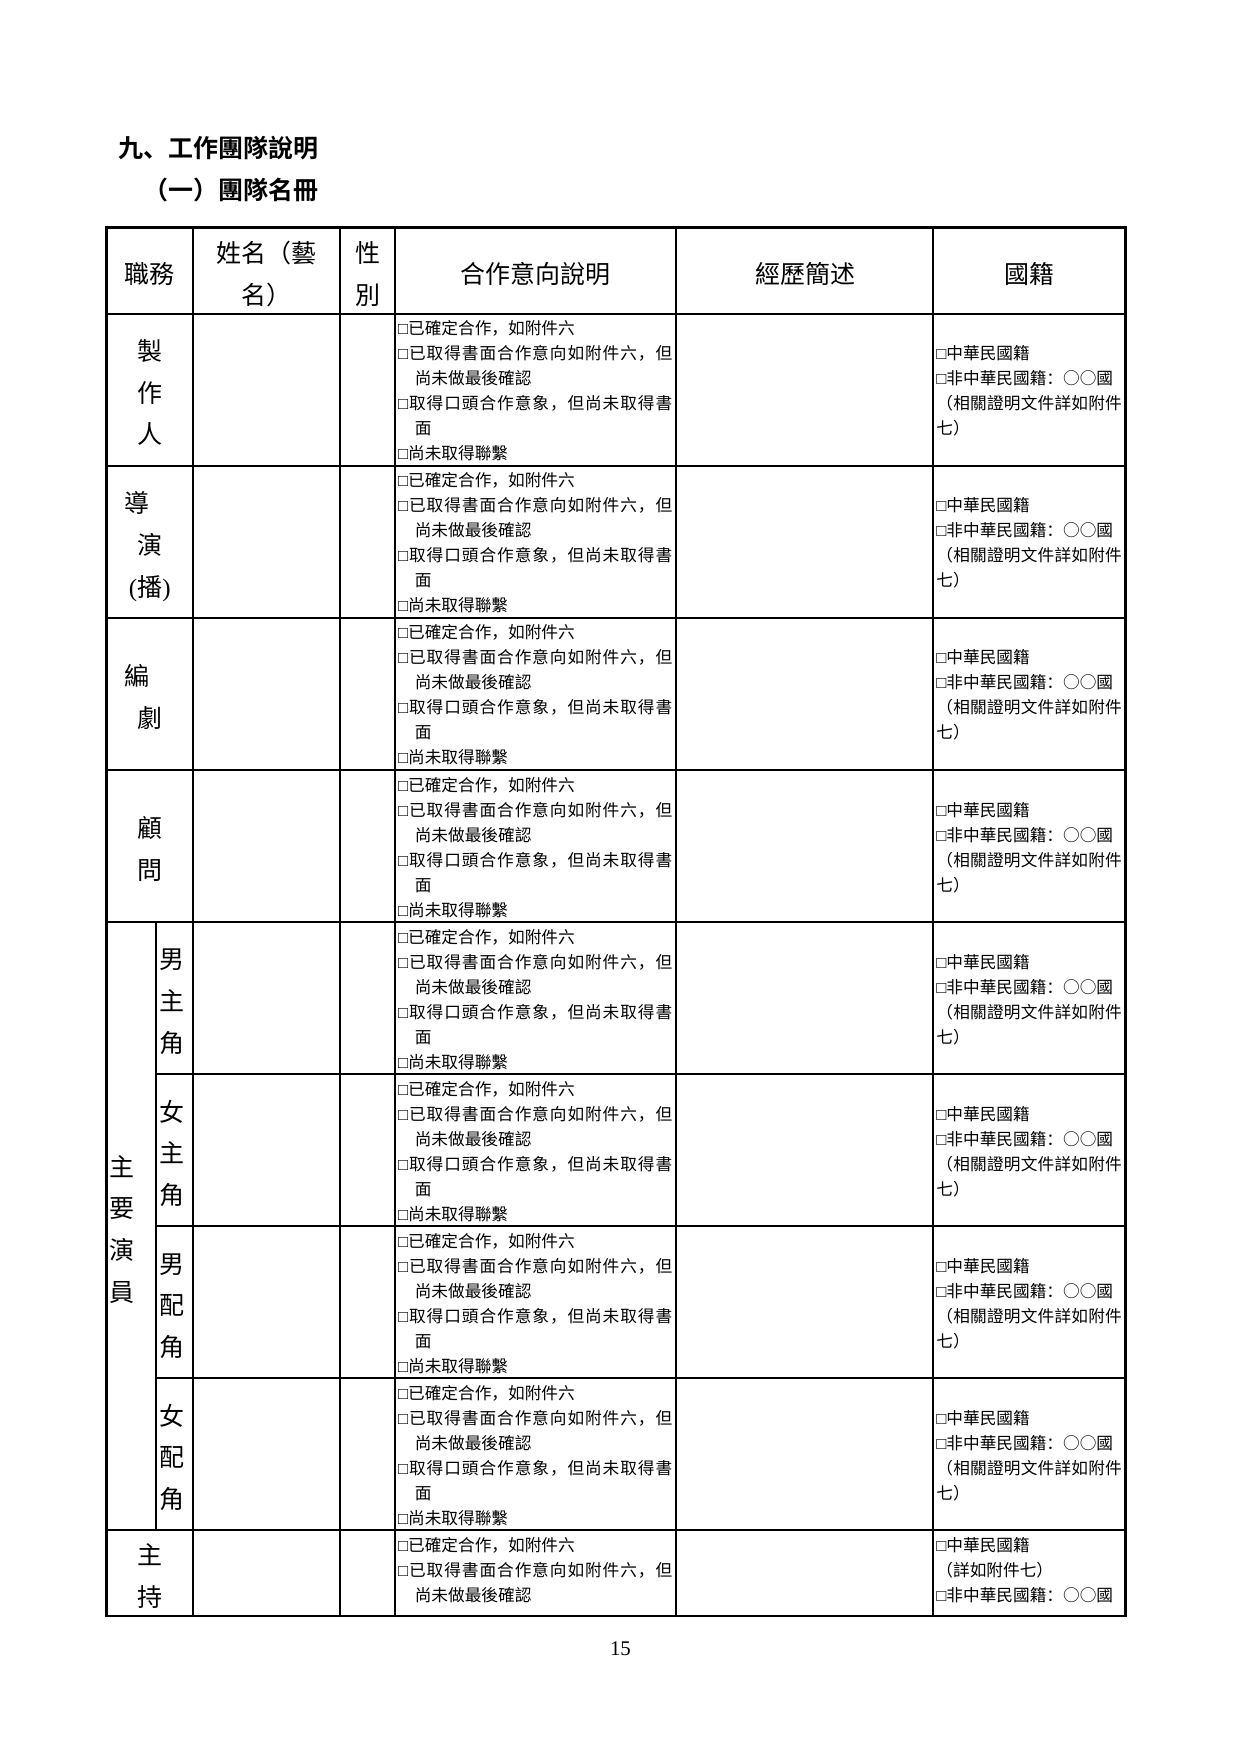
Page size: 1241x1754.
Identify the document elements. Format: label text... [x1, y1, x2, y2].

table_cell [194, 315, 339, 465]
table_cell [341, 923, 394, 1073]
table_cell [341, 1227, 394, 1377]
text （一）團隊名冊 [143, 166, 1122, 207]
table_cell □已確定合作，如附件六 □已取得書面合作意向如附件六，但尚未做最後確認 [396, 1531, 675, 1615]
table_cell [677, 1531, 932, 1615]
table_cell 女 配 角 [157, 1379, 192, 1529]
table_cell □中華民國籍 □非中華民國籍：○○國 （相關證明文件詳如附件七） [934, 1075, 1124, 1225]
table_cell 主 持 [108, 1531, 192, 1615]
table_cell □中華民國籍 □非中華民國籍：○○國 （相關證明文件詳如附件七） [934, 467, 1124, 617]
table_header 經歷簡述 [677, 229, 932, 313]
table_cell 導 演 (播) [108, 467, 192, 617]
table_cell □中華民國籍 □非中華民國籍：○○國 （相關證明文件詳如附件七） [934, 1379, 1124, 1529]
table_cell □中華民國籍 □非中華民國籍：○○國 （相關證明文件詳如附件七） [934, 923, 1124, 1073]
table_header 姓名（藝名） [194, 229, 339, 313]
table_cell 主要演員 [108, 923, 155, 1529]
table_cell [677, 467, 932, 617]
table_cell [677, 619, 932, 769]
table_cell [677, 923, 932, 1073]
table_cell 顧 問 [108, 771, 192, 921]
table_cell [341, 619, 394, 769]
table_cell □已確定合作，如附件六 □已取得書面合作意向如附件六，但尚未做最後確認 □取得口頭合作意象，但尚未取得書面 □尚未取得聯繫 [396, 1227, 675, 1377]
table_cell [194, 1075, 339, 1225]
table_header 職務 [108, 229, 192, 313]
table_cell [194, 771, 339, 921]
table_cell □中華民國籍 □非中華民國籍：○○國 （相關證明文件詳如附件七） [934, 315, 1124, 465]
table_cell 製 作 人 [108, 315, 192, 465]
table_cell 編 劇 [108, 619, 192, 769]
table_cell [341, 1379, 394, 1529]
table_cell [194, 1531, 339, 1615]
table_cell [341, 315, 394, 465]
table_header 性別 [341, 229, 394, 313]
table_cell [677, 1227, 932, 1377]
table_cell [194, 1379, 339, 1529]
table_cell □已確定合作，如附件六 □已取得書面合作意向如附件六，但尚未做最後確認 □取得口頭合作意象，但尚未取得書面 □尚未取得聯繫 [396, 923, 675, 1073]
table_cell □已確定合作，如附件六 □已取得書面合作意向如附件六，但尚未做最後確認 □取得口頭合作意象，但尚未取得書面 □尚未取得聯繫 [396, 315, 675, 465]
table_cell [677, 315, 932, 465]
table_cell [677, 1379, 932, 1529]
table_cell [341, 467, 394, 617]
table_cell □中華民國籍 （詳如附件七） □非中華民國籍：○○國 [934, 1531, 1124, 1615]
table_cell [341, 771, 394, 921]
table_cell 男 主 角 [157, 923, 192, 1073]
table_cell □中華民國籍 □非中華民國籍：○○國 （相關證明文件詳如附件七） [934, 1227, 1124, 1377]
table_cell 女 主 角 [157, 1075, 192, 1225]
table_cell [194, 619, 339, 769]
table_cell □已確定合作，如附件六 □已取得書面合作意向如附件六，但尚未做最後確認 □取得口頭合作意象，但尚未取得書面 □尚未取得聯繫 [396, 771, 675, 921]
table_cell 男 配 角 [157, 1227, 192, 1377]
table_cell □已確定合作，如附件六 □已取得書面合作意向如附件六，但尚未做最後確認 □取得口頭合作意象，但尚未取得書面 □尚未取得聯繫 [396, 619, 675, 769]
table_cell □中華民國籍 □非中華民國籍：○○國 （相關證明文件詳如附件七） [934, 619, 1124, 769]
table_cell □已確定合作，如附件六 □已取得書面合作意向如附件六，但尚未做最後確認 □取得口頭合作意象，但尚未取得書面 □尚未取得聯繫 [396, 467, 675, 617]
table_cell [341, 1075, 394, 1225]
table_cell [194, 467, 339, 617]
table_header 國籍 [934, 229, 1124, 313]
table_header 合作意向說明 [396, 229, 675, 313]
table_cell [341, 1531, 394, 1615]
table_cell [677, 771, 932, 921]
table_cell [194, 923, 339, 1073]
table_cell [194, 1227, 339, 1377]
table_cell □中華民國籍 □非中華民國籍：○○國 （相關證明文件詳如附件七） [934, 771, 1124, 921]
text 九、工作團隊說明 [118, 124, 1122, 166]
table_cell [677, 1075, 932, 1225]
table_cell □已確定合作，如附件六 □已取得書面合作意向如附件六，但尚未做最後確認 □取得口頭合作意象，但尚未取得書面 □尚未取得聯繫 [396, 1075, 675, 1225]
table_cell □已確定合作，如附件六 □已取得書面合作意向如附件六，但尚未做最後確認 □取得口頭合作意象，但尚未取得書面 □尚未取得聯繫 [396, 1379, 675, 1529]
